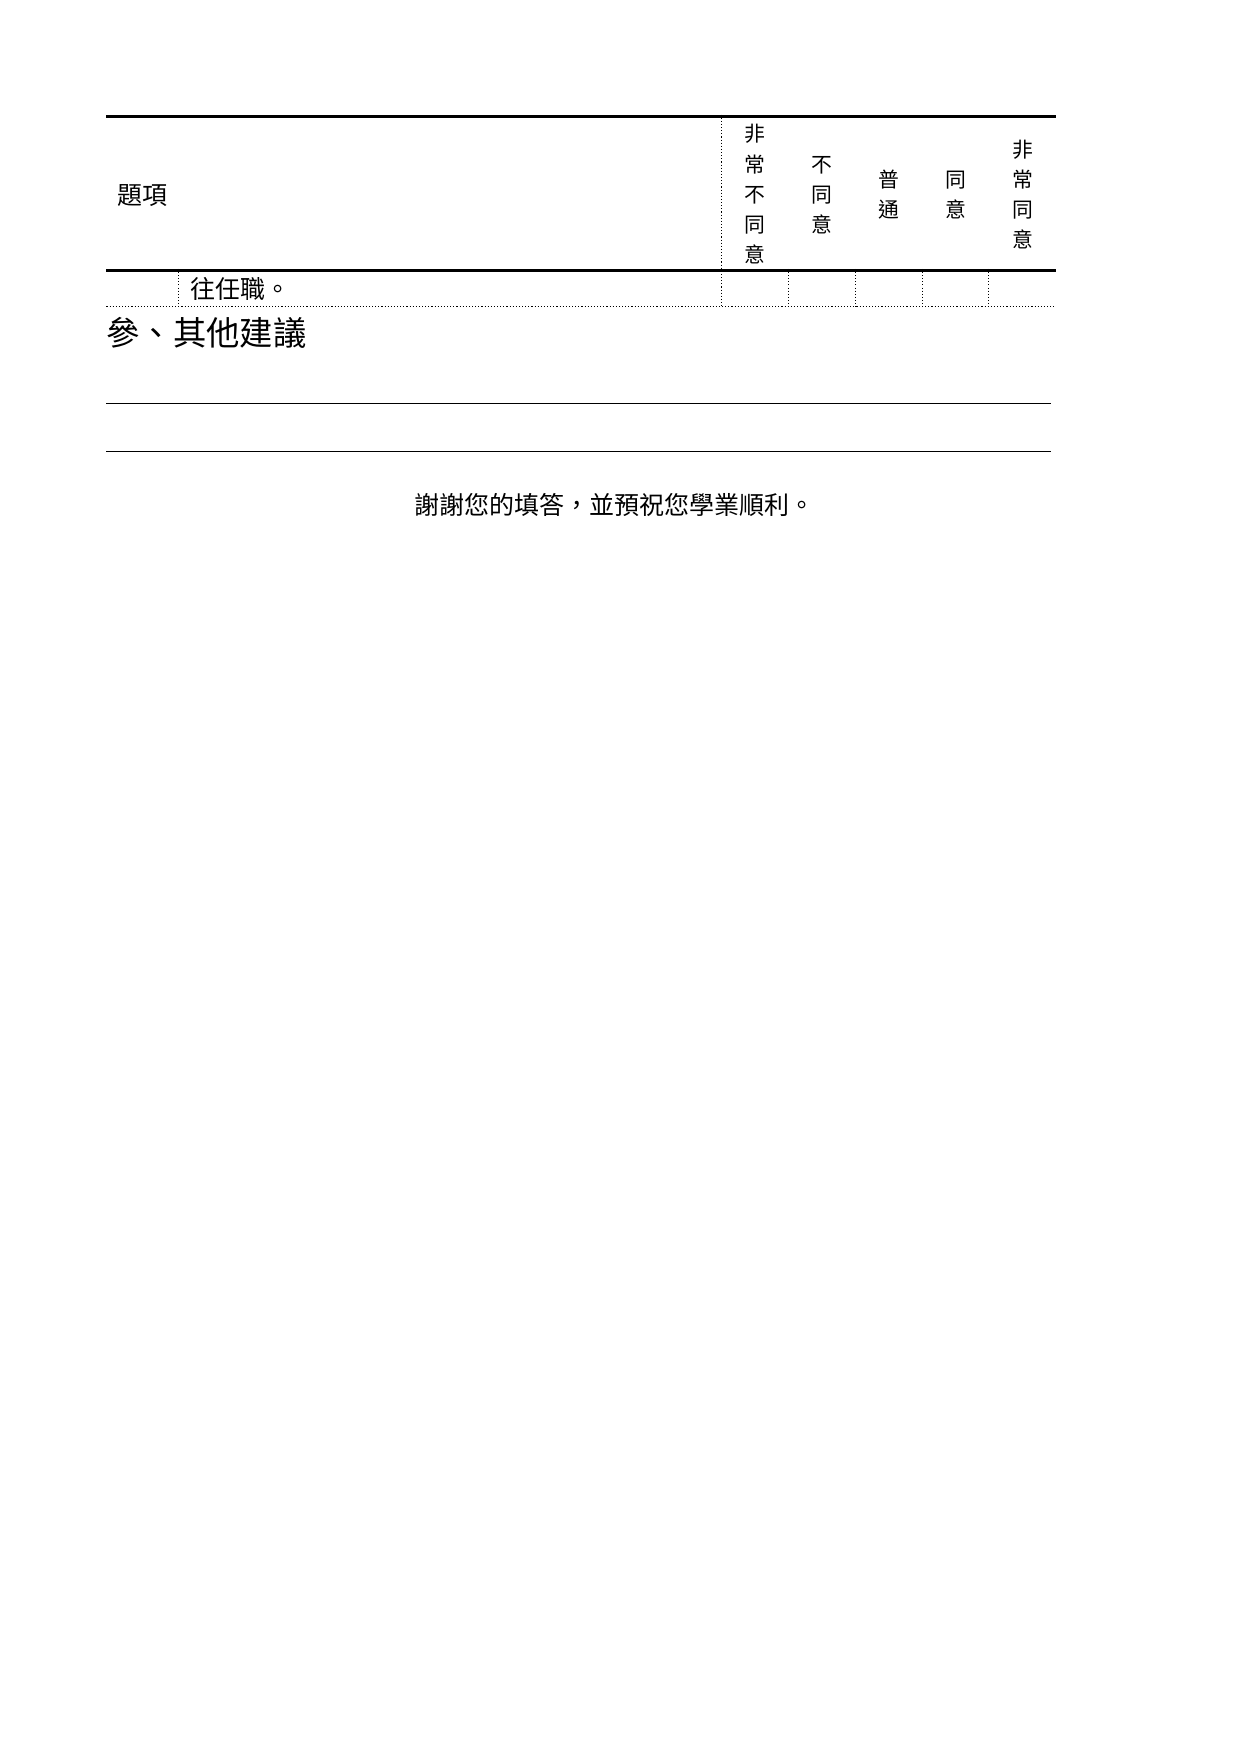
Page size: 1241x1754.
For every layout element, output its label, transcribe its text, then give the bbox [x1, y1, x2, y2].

table_header 題項 [106, 118, 721, 269]
table_cell 往任職。 [179, 272, 721, 306]
table_cell [788, 272, 855, 306]
table_cell [106, 404, 1051, 451]
table_header [106, 355, 1051, 403]
table_cell [922, 272, 989, 306]
table_cell [106, 272, 179, 306]
table_cell [721, 272, 788, 306]
table_cell [855, 272, 922, 306]
table_header 普通 [855, 118, 922, 269]
table_header 非常同意 [989, 118, 1056, 269]
table_header 非常不同意 [721, 118, 788, 269]
text 謝謝您的填答，並預祝您學業順利。 [106, 486, 1121, 522]
text 參、其他建議 [106, 307, 1121, 355]
table_cell [989, 272, 1056, 306]
table_header 不同意 [788, 118, 855, 269]
table_header 同意 [922, 118, 989, 269]
